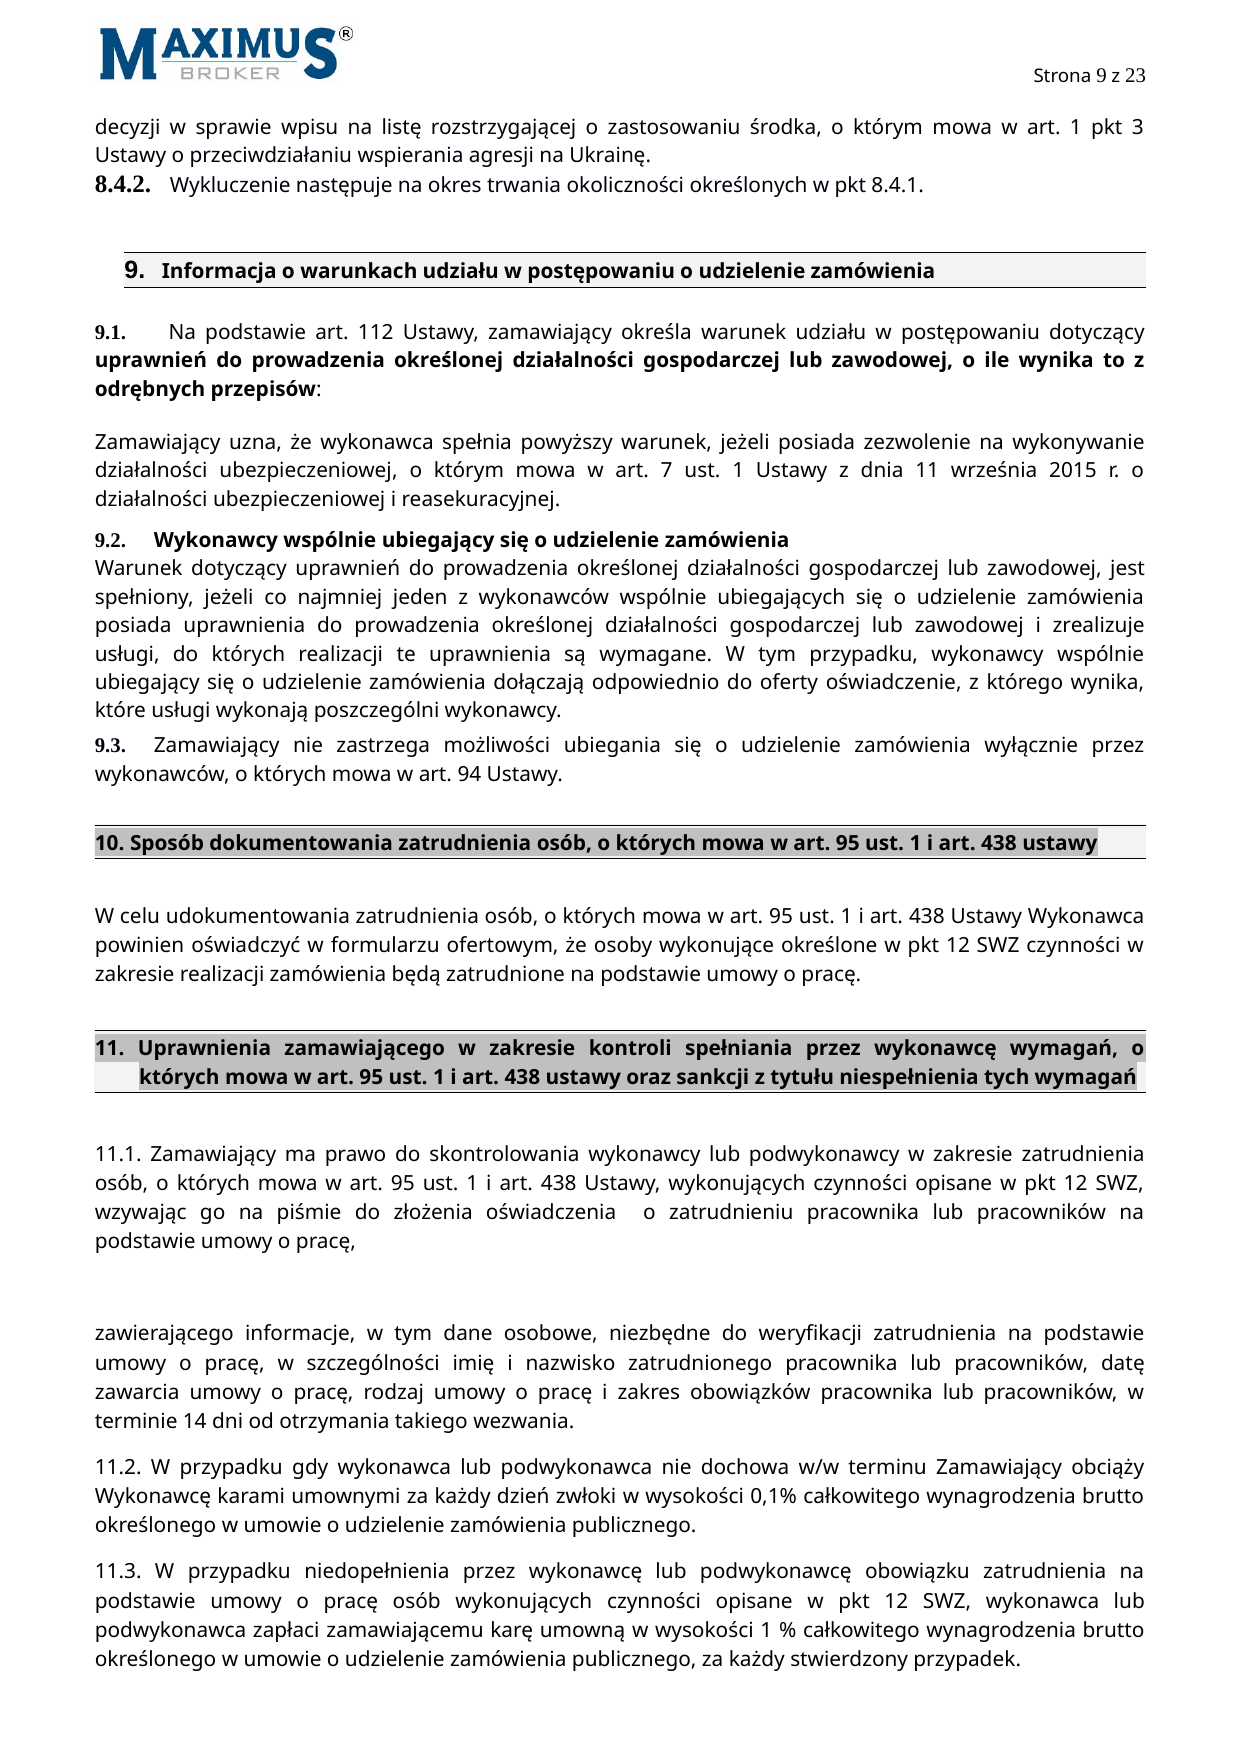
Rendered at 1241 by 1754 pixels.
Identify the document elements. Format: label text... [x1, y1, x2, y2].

list Informacja o warunkach udziału w postępowaniu o udzielenie zamówienia [124, 253, 1146, 287]
text zawierającego informacje, w tym dane osobowe, niezbędne do weryfikacji zatrudnienia na podstawie umowy o pracę, w szczególności imię i nazwisko zatrudnionego pracownika lub pracowników, datę zawarcia umowy o pracę, rodzaj umowy o pracę i zakres obowiązków pracownika lub pracowników, w terminie 14 dni od otrzymania takiego wezwania. [94, 1318, 1146, 1434]
text Zamawiający uzna, że wykonawca spełnia powyższy warunek, jeżeli posiada zezwolenie na wykonywanie działalności ubezpieczeniowej, o którym mowa w art. 7 ust. 1 Ustawy z dnia 11 września 2015 r. o działalności ubezpieczeniowej i reasekuracyjnej. [94, 427, 1146, 512]
subtitle 10. Sposób dokumentowania zatrudnienia osób, o których mowa w art. 95 ust. 1 i art. 438 ustawy [94, 826, 1146, 859]
text Warunek dotyczący uprawnień do prowadzenia określonej działalności gospodarczej lub zawodowej, jest spełniony, jeżeli co najmniej jeden z wykonawców wspólnie ubiegających się o udzielenie zamówienia posiada uprawnienia do prowadzenia określonej działalności gospodarczej lub zawodowej i zrealizuje usługi, do których realizacji te uprawnienia są wymagane. W tym przypadku, wykonawcy wspólnie ubiegający się o udzielenie zamówienia dołączają odpowiednio do oferty oświadczenie, z którego wynika, które usługi wykonają poszczególni wykonawcy. [94, 553, 1146, 724]
text 11.1. Zamawiający ma prawo do skontrolowania wykonawcy lub podwykonawcy w zakresie zatrudnienia osób, o których mowa w art. 95 ust. 1 i art. 438 Ustawy, wykonujących czynności opisane w pkt 12 SWZ, wzywając go na piśmie do złożenia oświadczenia o zatrudnieniu pracownika lub pracowników na podstawie umowy o pracę, [94, 1139, 1146, 1255]
subtitle 11. Uprawnienia zamawiającego w zakresie kontroli spełniania przez wykonawcę wymagań, o których mowa w art. 95 ust. 1 i art. 438 ustawy oraz sankcji z tytułu niespełnienia tych wymagań [94, 1031, 1146, 1093]
list Zamawiający nie zastrzega możliwości ubiegania się o udzielenie zamówienia wyłącznie przez wykonawców, o których mowa w art. 94 Ustawy. [94, 730, 1146, 787]
list Wykonawcy wspólnie ubiegający się o udzielenie zamówienia [94, 525, 1146, 553]
list Wykluczenie następuje na okres trwania okoliczności określonych w pkt 8.4.1. [94, 169, 1146, 198]
text 11.2. W przypadku gdy wykonawca lub podwykonawca nie dochowa w/w terminu Zamawiający obciąży Wykonawcę karami umownymi za każdy dzień zwłoki w wysokości 0,1% całkowitego wynagrodzenia brutto określonego w umowie o udzielenie zamówienia publicznego. [94, 1452, 1146, 1539]
text decyzji w sprawie wpisu na listę rozstrzygającej o zastosowaniu środka, o którym mowa w art. 1 pkt 3 Ustawy o przeciwdziałaniu wspierania agresji na Ukrainę. [94, 112, 1146, 169]
list Na podstawie art. 112 Ustawy, zamawiający określa warunek udziału w postępowaniu dotyczący uprawnień do prowadzenia określonej działalności gospodarczej lub zawodowej, o ile wynika to z odrębnych przepisów: [94, 317, 1146, 402]
text W celu udokumentowania zatrudnienia osób, o których mowa w art. 95 ust. 1 i art. 438 Ustawy Wykonawca powinien oświadczyć w formularzu ofertowym, że osoby wykonujące określone w pkt 12 SWZ czynności w zakresie realizacji zamówienia będą zatrudnione na podstawie umowy o pracę. [94, 901, 1146, 988]
text 11.3. W przypadku niedopełnienia przez wykonawcę lub podwykonawcę obowiązku zatrudnienia na podstawie umowy o pracę osób wykonujących czynności opisane w pkt 12 SWZ, wykonawca lub podwykonawca zapłaci zamawiającemu karę umowną w wysokości 1 % całkowitego wynagrodzenia brutto określonego w umowie o udzielenie zamówienia publicznego, za każdy stwierdzony przypadek. [94, 1557, 1146, 1673]
